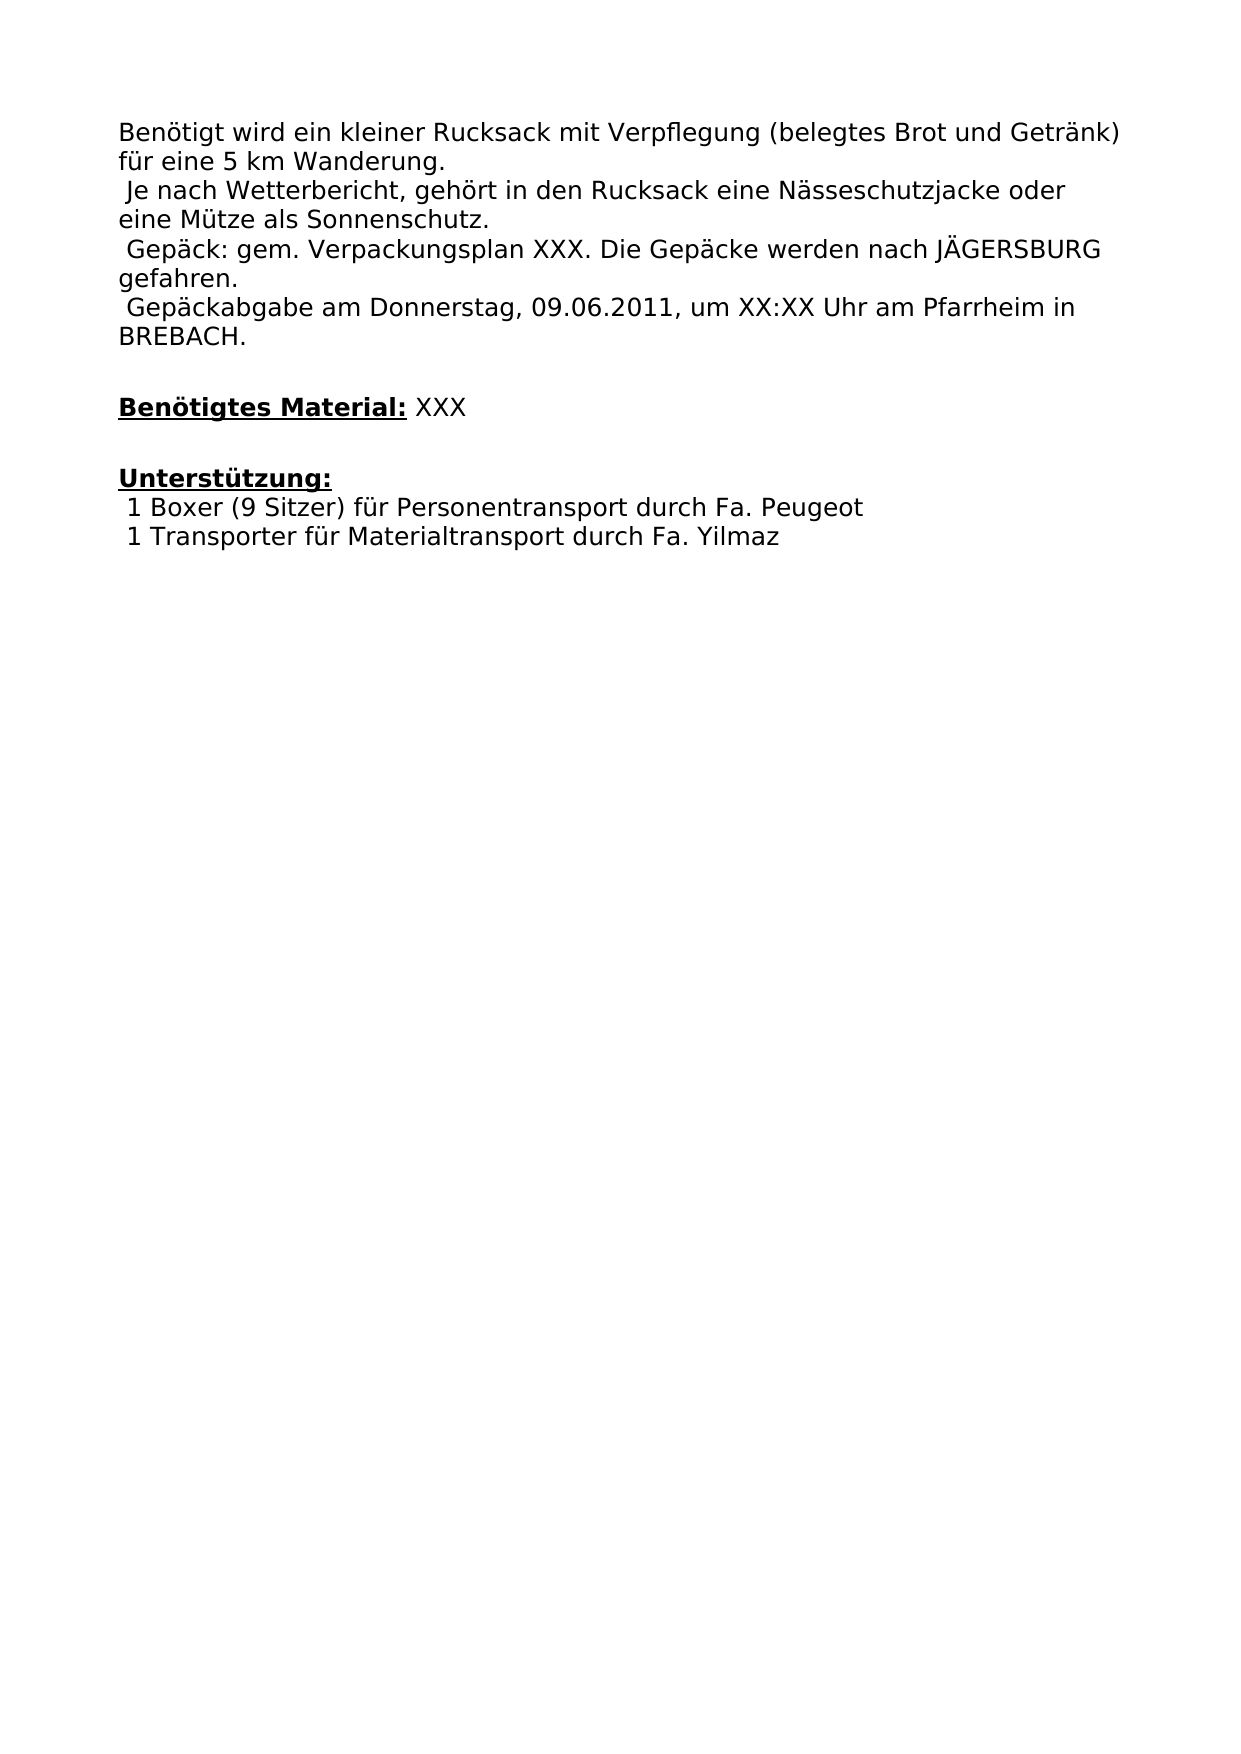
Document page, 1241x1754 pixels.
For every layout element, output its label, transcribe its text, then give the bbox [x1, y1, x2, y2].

text Unterstützung: 1 Boxer (9 Sitzer) für Personentransport durch Fa. Peugeot 1 Transporter für Materialtransport durch Fa. Yilmaz [118, 464, 1122, 581]
text Benötigt wird ein kleiner Rucksack mit Verpflegung (belegtes Brot und Getränk) für eine 5 km Wanderung. Je nach Wetterbericht, gehört in den Rucksack eine Nässeschutzjacke oder eine Mütze als Sonnenschutz. Gepäck: gem. Verpackungsplan XXX. Die Gepäcke werden nach JÄGERSBURG gefahren. Gepäckabgabe am Donnerstag, 09.06.2011, um XX:XX Uhr am Pfarrheim in BREBACH. [118, 118, 1122, 381]
text Benötigtes Material: XXX [118, 393, 1122, 451]
